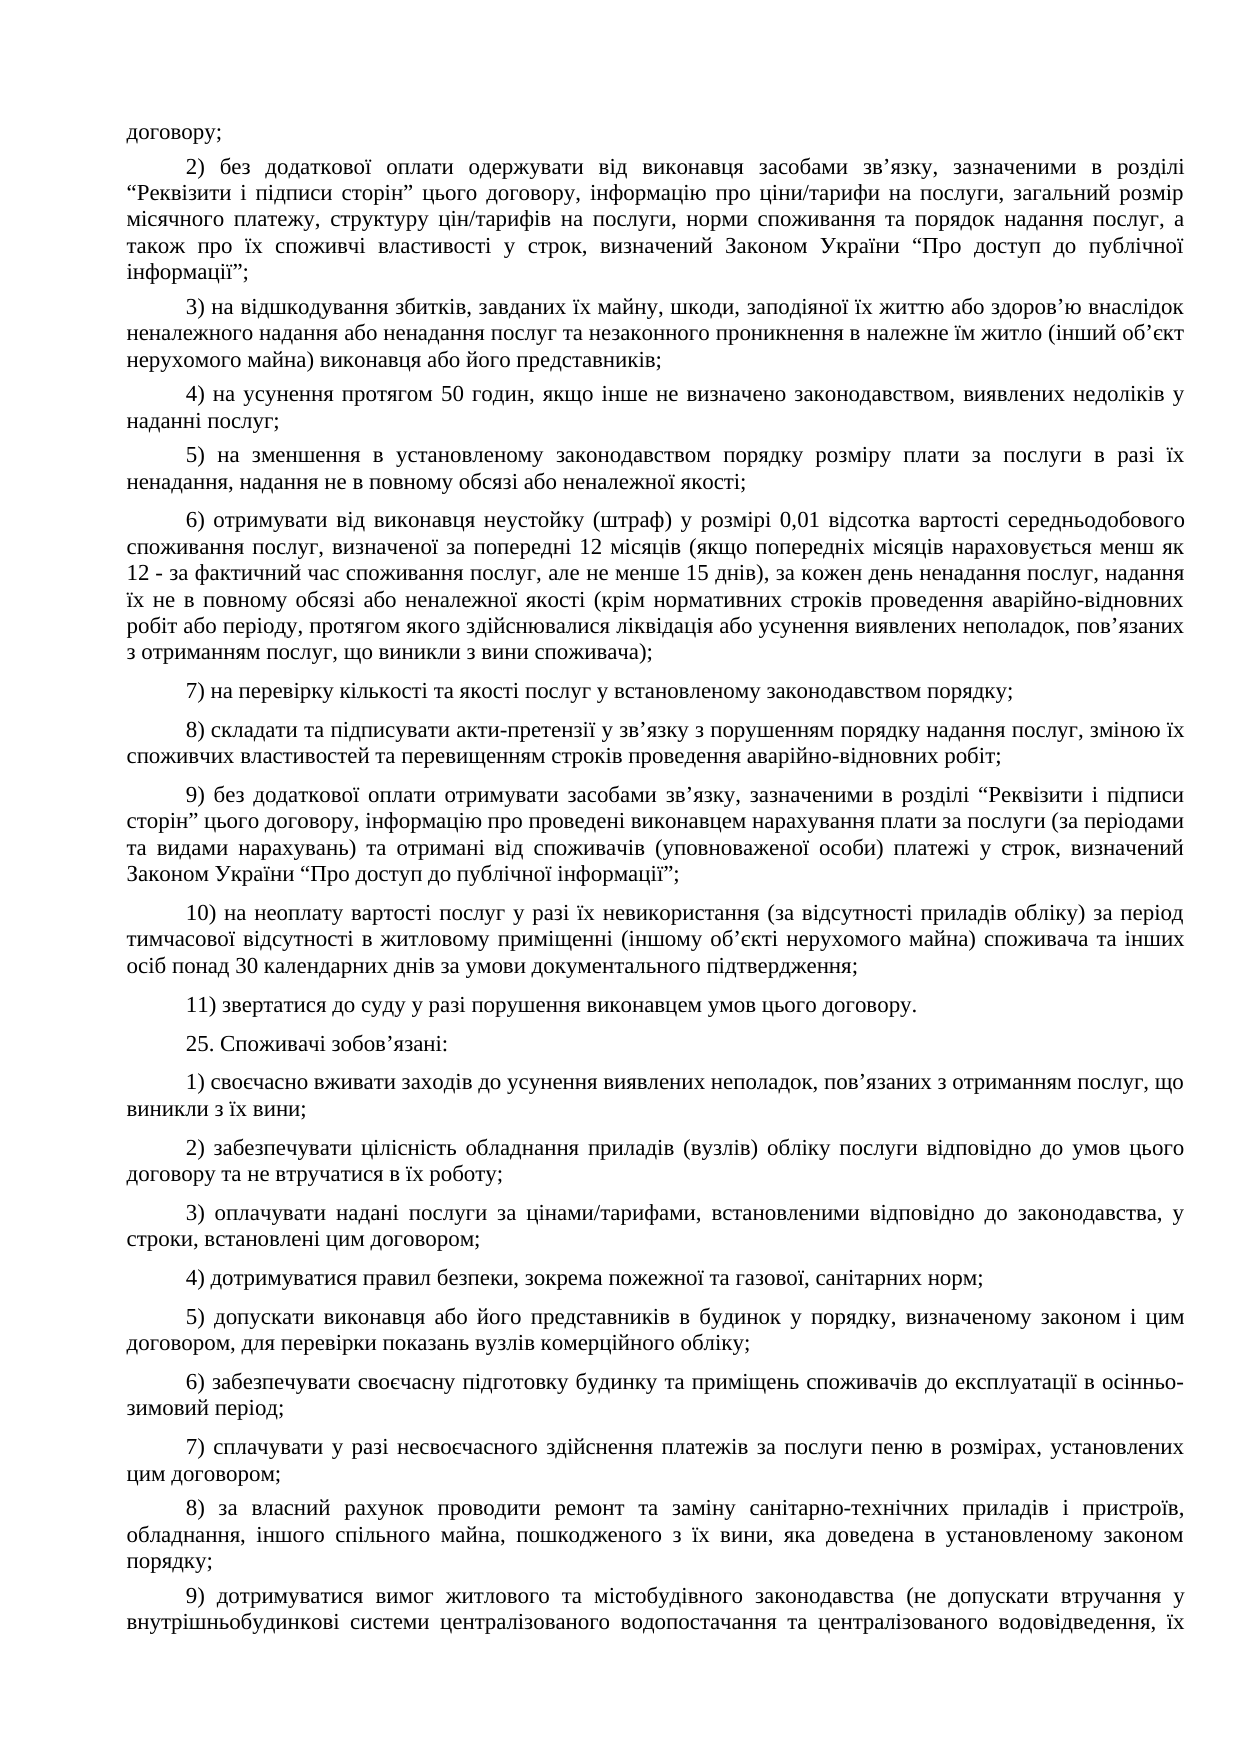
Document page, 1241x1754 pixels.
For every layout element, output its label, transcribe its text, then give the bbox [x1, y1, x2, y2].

text 5) на зменшення в установленому законодавством порядку розміру плати за послуги в разі їх ненадання, надання не в повному обсязі або неналежної якості; [126, 441, 1186, 494]
text 2) без додаткової оплати одержувати від виконавця засобами зв’язку, зазначеними в розділі “Реквізити і підписи сторін” цього договору, інформацію про ціни/тарифи на послуги, загальний розмір місячного платежу, структуру цін/тарифів на послуги, норми споживання та порядок надання послуг, а також про їх споживчі властивості у строк, визначений Законом України “Про доступ до публічної інформації”; [126, 153, 1186, 284]
text 8) за власний рахунок проводити ремонт та заміну санітарно-технічних приладів і пристроїв, обладнання, іншого спільного майна, пошкодженого з їх вини, яка доведена в установленому законом порядку; [126, 1494, 1186, 1573]
text 3) оплачувати надані послуги за цінами/тарифами, встановленими відповідно до законодавства, у строки, встановлені цим договором; [126, 1199, 1186, 1252]
text 2) забезпечувати цілісність обладнання приладів (вузлів) обліку послуги відповідно до умов цього договору та не втручатися в їх роботу; [126, 1134, 1186, 1186]
text 4) дотримуватися правил безпеки, зокрема пожежної та газової, санітарних норм; [126, 1264, 1186, 1290]
text 3) на відшкодування збитків, завданих їх майну, шкоди, заподіяної їх життю або здоров’ю внаслідок неналежного надання або ненадання послуг та незаконного проникнення в належне їм житло (інший об’єкт нерухомого майна) виконавця або його представників; [126, 293, 1186, 372]
text 7) сплачувати у разі несвоєчасного здійснення платежів за послуги пеню в розмірах, установлених цим договором; [126, 1433, 1186, 1486]
text 10) на неоплату вартості послуг у разі їх невикористання (за відсутності приладів обліку) за період тимчасової відсутності в житловому приміщенні (іншому об’єкті нерухомого майна) споживача та інших осіб понад 30 календарних днів за умови документального підтвердження; [126, 899, 1186, 978]
text 4) на усунення протягом 50 годин, якщо інше не визначено законодавством, виявлених недоліків у наданні послуг; [126, 380, 1186, 433]
text 1) своєчасно вживати заходів до усунення виявлених неполадок, пов’язаних з отриманням послуг, що виникли з їх вини; [126, 1068, 1186, 1121]
text 8) складати та підписувати акти-претензії у зв’язку з порушенням порядку надання послуг, зміною їх споживчих властивостей та перевищенням строків проведення аварійно-відновних робіт; [126, 716, 1186, 769]
text 5) допускати виконавця або його представників в будинок у порядку, визначеному законом і цим договором, для перевірки показань вузлів комерційного обліку; [126, 1303, 1186, 1356]
text 9) дотримуватися вимог житлового та містобудівного законодавства (не допускати втручання у внутрішньобудинкові системи централізованого водопостачання та централізованого водовідведення, їх [126, 1582, 1186, 1634]
text 6) забезпечувати своєчасну підготовку будинку та приміщень споживачів до експлуатації в осінньо-зимовий період; [126, 1368, 1186, 1421]
text 25. Споживачі зобов’язані: [126, 1029, 1186, 1056]
text 11) звертатися до суду у разі порушення виконавцем умов цього договору. [126, 991, 1186, 1017]
text 6) отримувати від виконавця неустойку (штраф) у розмірі 0,01 відсотка вартості середньодобового споживання послуг, визначеної за попередні 12 місяців (якщо попередніх місяців нараховується менш як 12 - за фактичний час споживання послуг, але не менше 15 днів), за кожен день ненадання послуг, надання їх не в повному обсязі або неналежної якості (крім нормативних строків проведення аварійно-відновних робіт або періоду, протягом якого здійснювалися ліквідація або усунення виявлених неполадок, пов’язаних з отриманням послуг, що виникли з вини споживача); [126, 507, 1186, 665]
text 9) без додаткової оплати отримувати засобами зв’язку, зазначеними в розділі “Реквізити і підписи сторін” цього договору, інформацію про проведені виконавцем нарахування плати за послуги (за періодами та видами нарахувань) та отримані від споживачів (уповноваженої особи) платежі у строк, визначений Законом України “Про доступ до публічної інформації”; [126, 781, 1186, 887]
text 7) на перевірку кількості та якості послуг у встановленому законодавством порядку; [126, 677, 1186, 703]
text договору; [126, 118, 1186, 144]
